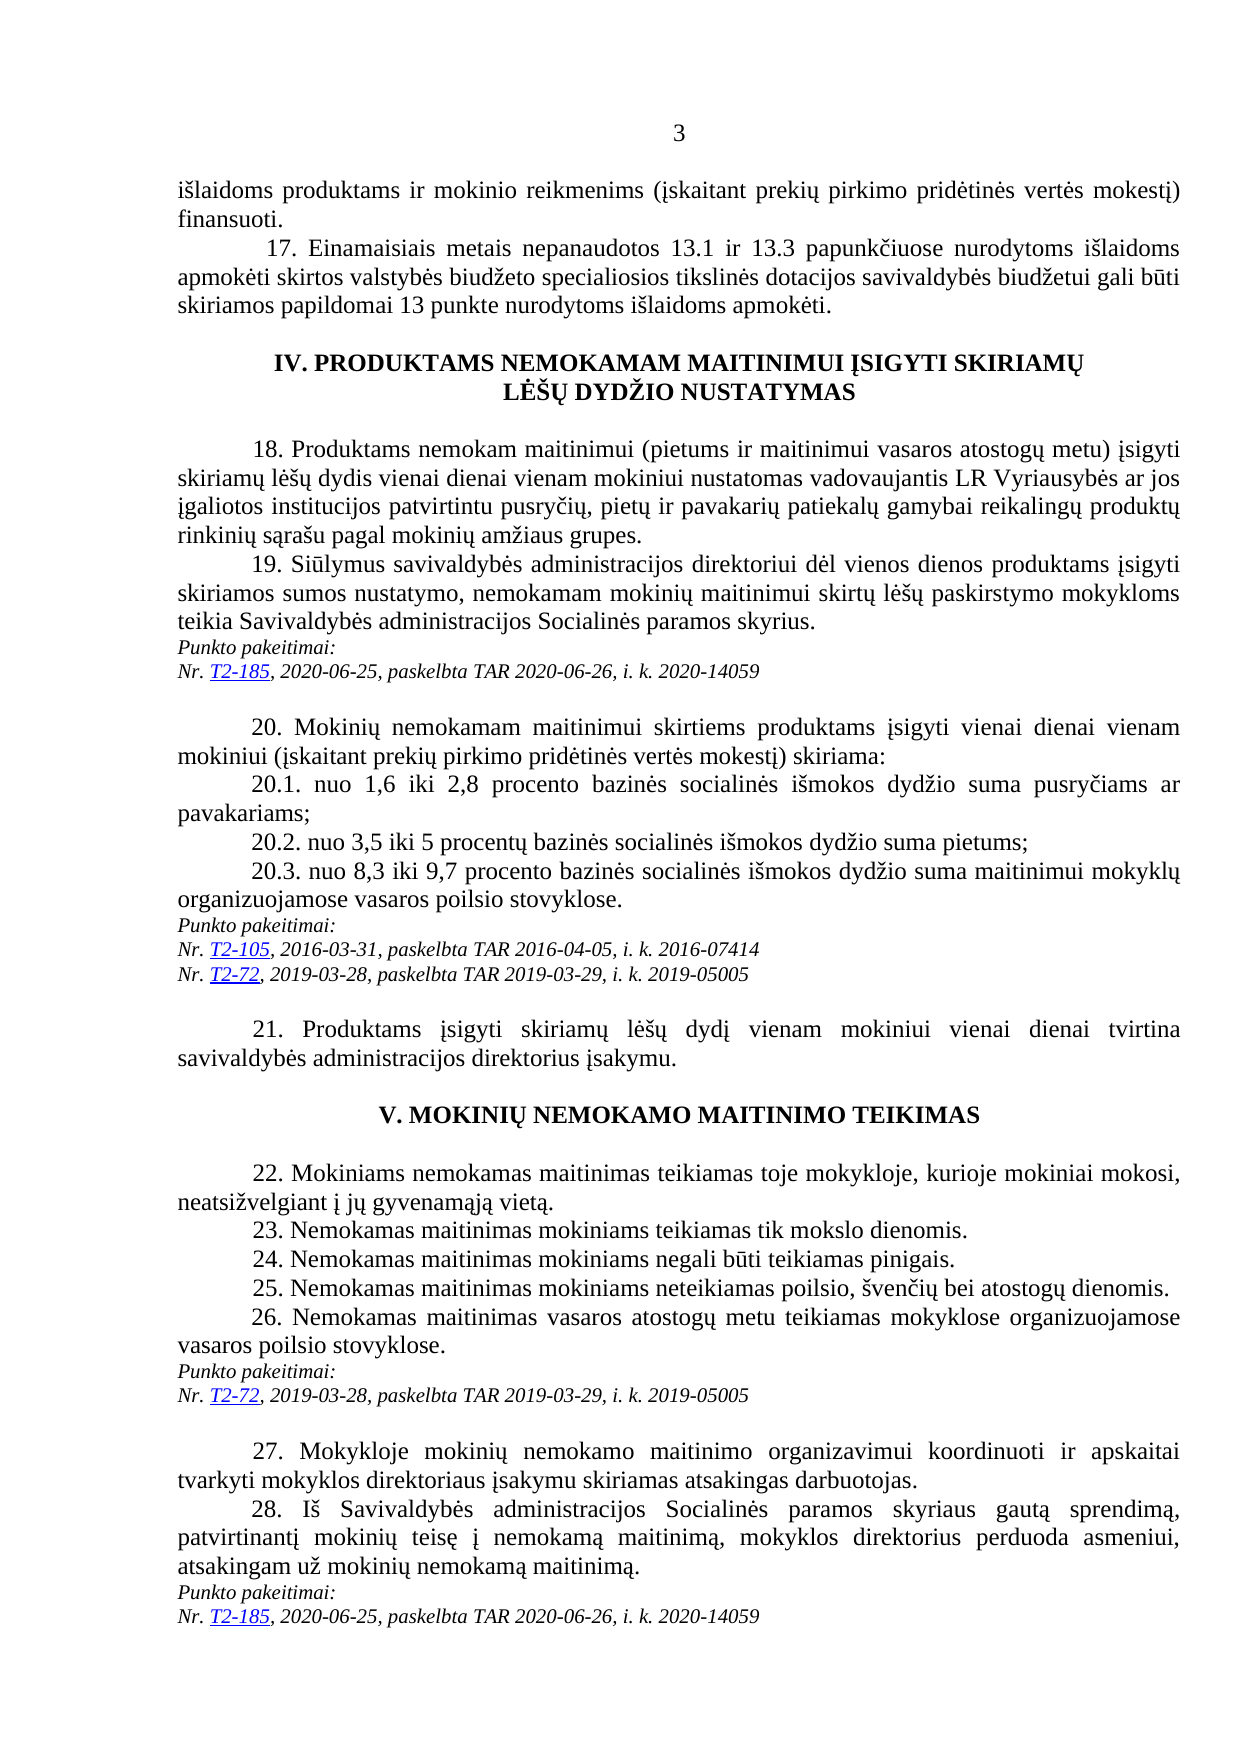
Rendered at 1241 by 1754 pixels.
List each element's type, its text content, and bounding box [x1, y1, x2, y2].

text Nr. T2-185, 2020-06-25, paskelbta TAR 2020-06-26, i. k. 2020-14059 [177, 1604, 1181, 1628]
text 20.3. nuo 8,3 iki 9,7 procento bazinės socialinės išmokos dydžio suma maitinimui mokyklų organizuojamose vasaros poilsio stovyklose. [177, 856, 1181, 913]
text Nr. T2-72, 2019-03-28, paskelbta TAR 2019-03-29, i. k. 2019-05005 [177, 1383, 1181, 1407]
text 26. Nemokamas maitinimas vasaros atostogų metu teikiamas mokyklose organizuojamose vasaros poilsio stovyklose. [177, 1302, 1181, 1359]
text Punkto pakeitimai: [177, 1359, 1181, 1383]
text 27. Mokykloje mokinių nemokamo maitinimo organizavimui koordinuoti ir apskaitai tvarkyti mokyklos direktoriaus įsakymu skiriamas atsakingas darbuotojas. [177, 1436, 1181, 1494]
text 22. Mokiniams nemokamas maitinimas teikiamas toje mokykloje, kurioje mokiniai mokosi, neatsižvelgiant į jų gyvenamąją vietą. [177, 1158, 1181, 1216]
text 20.2. nuo 3,5 iki 5 procentų bazinės socialinės išmokos dydžio suma pietums; [177, 827, 1181, 856]
text 17. Einamaisiais metais nepanaudotos 13.1 ir 13.3 papunkčiuose nurodytoms išlaidoms apmokėti skirtos valstybės biudžeto specialiosios tikslinės dotacijos savivaldybės biudžetui gali būti skiriamos papildomai 13 punkte nurodytoms išlaidoms apmokėti. [177, 233, 1181, 319]
text 21. Produktams įsigyti skiriamų lėšų dydį vienam mokiniui vienai dienai tvirtina savivaldybės administracijos direktorius įsakymu. [177, 1014, 1181, 1072]
text 23. Nemokamas maitinimas mokiniams teikiamas tik mokslo dienomis. [177, 1216, 1181, 1244]
text 28. Iš Savivaldybės administracijos Socialinės paramos skyriaus gautą sprendimą, patvirtinantį mokinių teisę į nemokamą maitinimą, mokyklos direktorius perduoda asmeniui, atsakingam už mokinių nemokamą maitinimą. [177, 1494, 1181, 1580]
text 18. Produktams nemokam maitinimui (pietums ir maitinimui vasaros atostogų metu) įsigyti skiriamų lėšų dydis vienai dienai vienam mokiniui nustatomas vadovaujantis LR Vyriausybės ar jos įgaliotos institucijos patvirtintu pusryčių, pietų ir pavakarių patiekalų gamybai reikalingų produktų rinkinių sąrašu pagal mokinių amžiaus grupes. [177, 434, 1181, 549]
text Punkto pakeitimai: [177, 913, 1181, 937]
text LĖŠŲ DYDŽIO NUSTATYMAS [177, 377, 1181, 406]
text Nr. T2-72, 2019-03-28, paskelbta TAR 2019-03-29, i. k. 2019-05005 [177, 961, 1181, 986]
text Nr. T2-185, 2020-06-25, paskelbta TAR 2020-06-26, i. k. 2020-14059 [177, 659, 1181, 683]
text 25. Nemokamas maitinimas mokiniams neteikiamas poilsio, švenčių bei atostogų dienomis. [177, 1273, 1181, 1302]
text Punkto pakeitimai: [177, 1580, 1181, 1604]
text išlaidoms produktams ir mokinio reikmenims (įskaitant prekių pirkimo pridėtinės vertės mokestį) finansuoti. [177, 176, 1181, 233]
text 24. Nemokamas maitinimas mokiniams negali būti teikiamas pinigais. [177, 1244, 1181, 1273]
text 20. Mokinių nemokamam maitinimui skirtiems produktams įsigyti vienai dienai vienam mokiniui (įskaitant prekių pirkimo pridėtinės vertės mokestį) skiriama: [177, 712, 1181, 769]
text Nr. T2-105, 2016-03-31, paskelbta TAR 2016-04-05, i. k. 2016-07414 [177, 937, 1181, 961]
text Punkto pakeitimai: [177, 635, 1181, 659]
text 19. Siūlymus savivaldybės administracijos direktoriui dėl vienos dienos produktams įsigyti skiriamos sumos nustatymo, nemokamam mokinių maitinimui skirtų lėšų paskirstymo mokykloms teikia Savivaldybės administracijos Socialinės paramos skyrius. [177, 549, 1181, 635]
text 20.1. nuo 1,6 iki 2,8 procento bazinės socialinės išmokos dydžio suma pusryčiams ar pavakariams; [177, 769, 1181, 827]
text IV. PRODUKTAMS NEMOKAMAM MAITINIMUI ĮSIGYTI SKIRIAMŲ [177, 348, 1181, 377]
text V. MOKINIŲ NEMOKAMO MAITINIMO TEIKIMAS [177, 1101, 1181, 1129]
